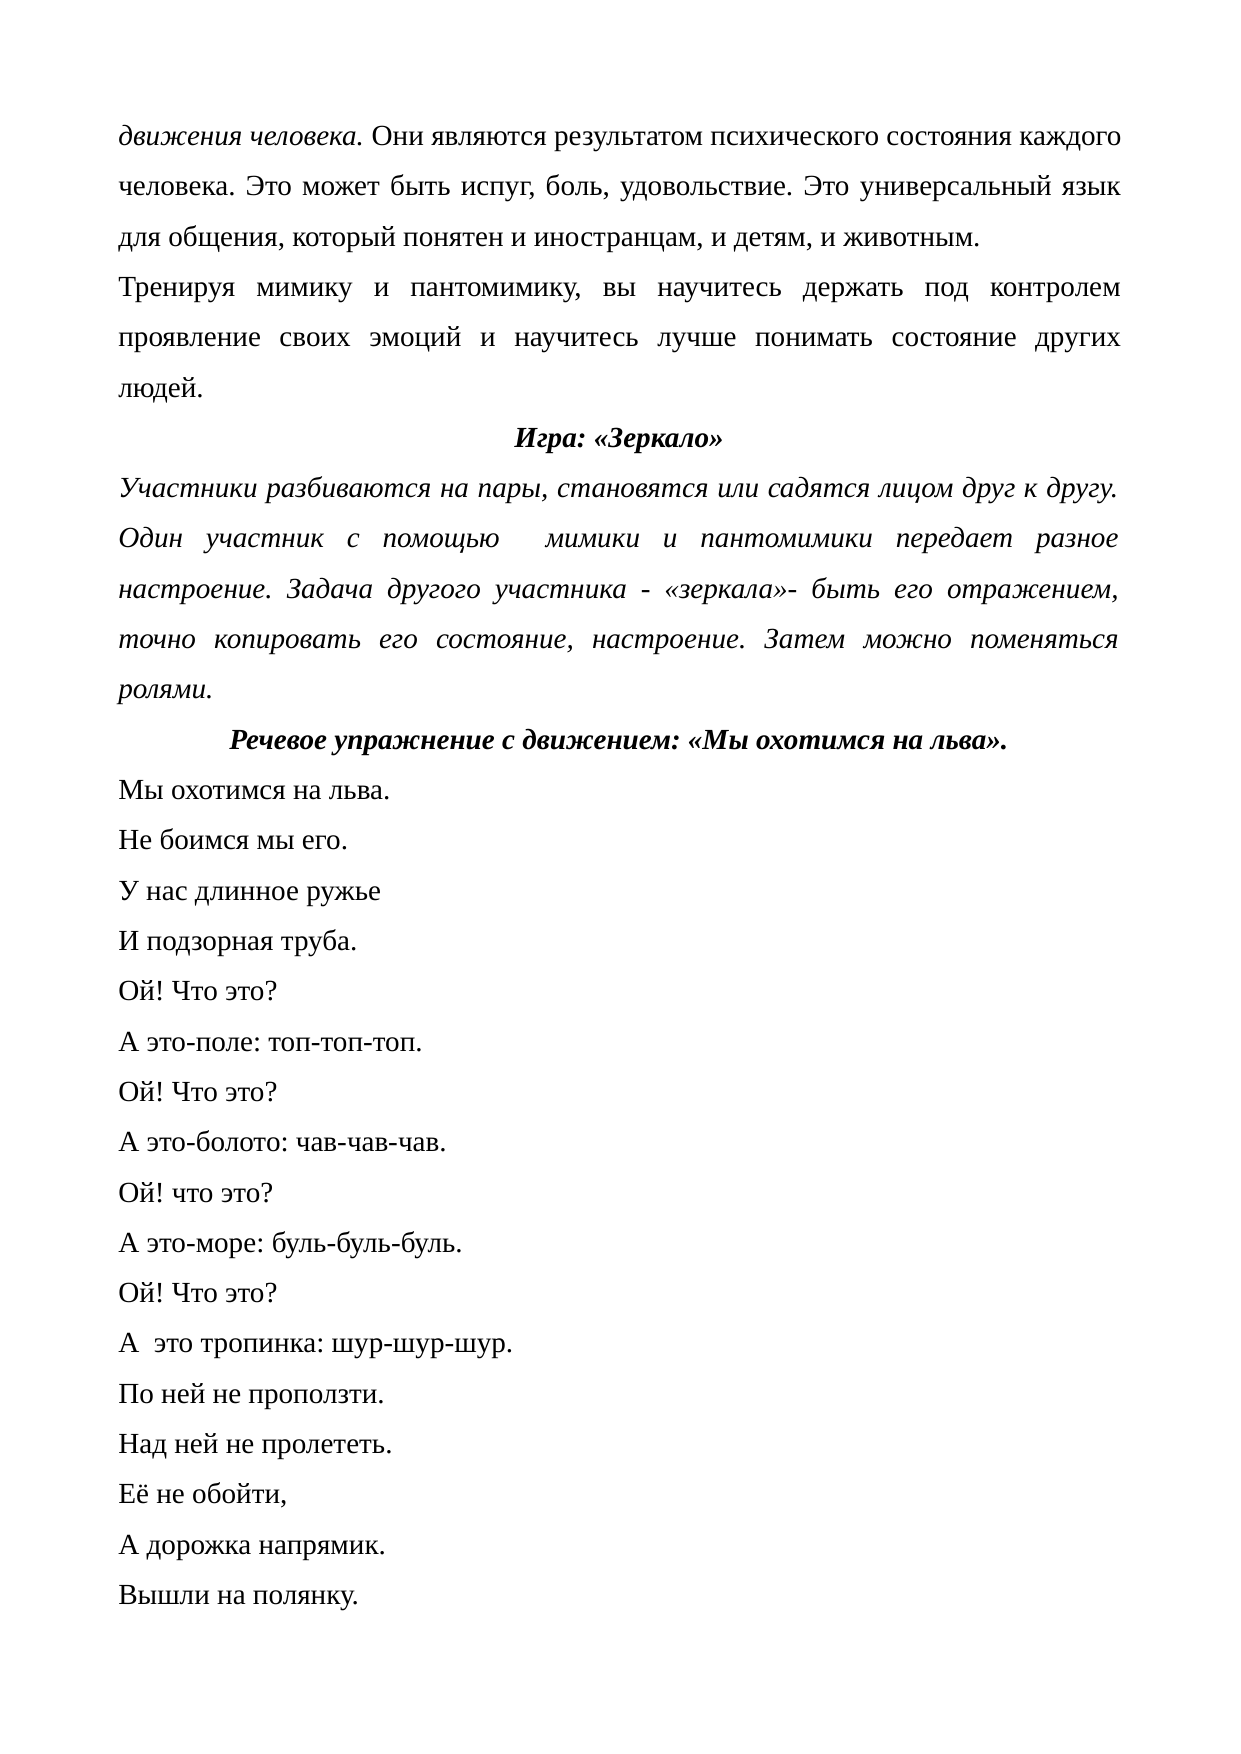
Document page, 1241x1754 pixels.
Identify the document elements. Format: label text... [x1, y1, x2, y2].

text Вышли на полянку. [118, 1577, 1122, 1611]
text Ой! Что это? [118, 1074, 1122, 1108]
text А это-море: буль-буль-буль. [118, 1225, 1122, 1258]
text А дорожка напрямик. [118, 1527, 1122, 1560]
text По ней не проползти. [118, 1376, 1122, 1409]
text Речевое упражнение с движением: «Мы охотимся на льва». [118, 722, 1122, 755]
text Участники разбиваются на пары, становятся или садятся лицом друг к другу. Один участник с помощью мимики и пантомимики передает разное настроение. Задача другого участника - «зеркала»- быть его отражением, точно копировать его состояние, настроение. Затем можно поменяться ролями. [118, 470, 1122, 705]
text Ой! что это? [118, 1175, 1122, 1208]
text А это-болото: чав-чав-чав. [118, 1124, 1122, 1158]
text А это-поле: топ-топ-топ. [118, 1024, 1122, 1057]
text движения человека. Они являются результатом психического состояния каждого человека. Это может быть испуг, боль, удовольствие. Это универсальный язык для общения, который понятен и иностранцам, и детям, и животным. [118, 118, 1122, 252]
text Мы охотимся на льва. [118, 772, 1122, 806]
text Тренируя мимику и пантомимику, вы научитесь держать под контролем проявление своих эмоций и научитесь лучше понимать состояние других людей. [118, 269, 1122, 403]
text Над ней не пролететь. [118, 1426, 1122, 1460]
text А это тропинка: шур-шур-шур. [118, 1326, 1122, 1359]
text Игра: «Зеркало» [118, 420, 1122, 453]
text Ой! Что это? [118, 973, 1122, 1007]
text Не боимся мы его. [118, 822, 1122, 856]
text У нас длинное ружье [118, 873, 1122, 906]
text И подзорная труба. [118, 923, 1122, 957]
text Ой! Что это? [118, 1275, 1122, 1309]
text Её не обойти, [118, 1477, 1122, 1510]
